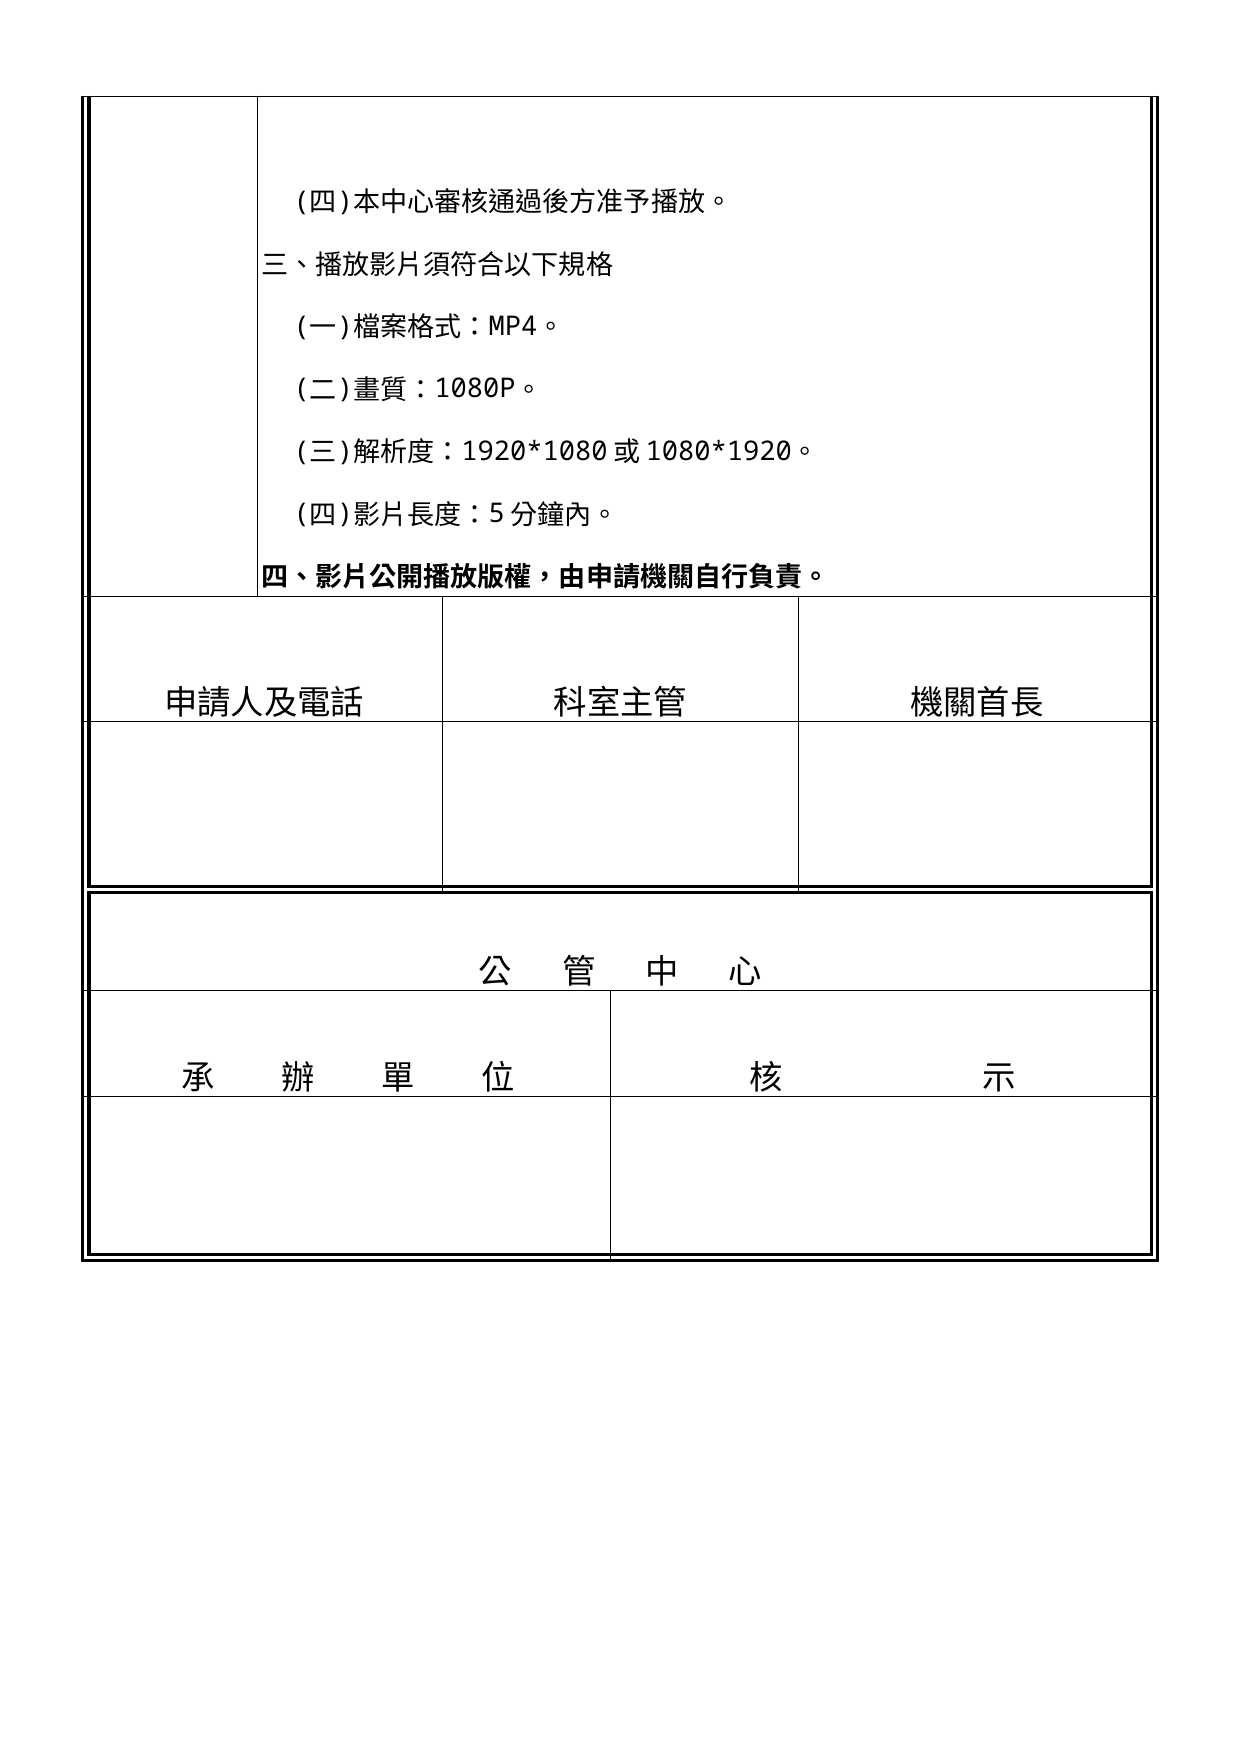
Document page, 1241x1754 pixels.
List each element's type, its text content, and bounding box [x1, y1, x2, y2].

table_cell [799, 885, 1154, 990]
table_cell [86, 885, 442, 990]
table_cell [443, 722, 798, 885]
table_cell 承 辦 單 位 [91, 991, 610, 1096]
table_cell [91, 97, 257, 596]
table_cell 申請人及電話 [91, 597, 442, 721]
table_cell [611, 1097, 1150, 1252]
table_cell [91, 722, 442, 885]
table_cell (四)本中心審核通過後方准予播放。 三、播放影片須符合以下規格 (一)檔案格式：MP4。 (二)畫質：1080P。 (三)解析度：1920*1080或1080*1920。 (四)影片長度：5分鐘內。 四、影片公開播放版權，由申請機關自行負責。 [258, 97, 1150, 596]
table_cell [91, 1097, 610, 1252]
table_cell [799, 722, 1150, 885]
table_cell 核 示 [611, 991, 1150, 1096]
table_cell 公 管 中 心 [91, 894, 1150, 990]
table_cell 科室主管 [443, 597, 798, 721]
table_cell 機關首長 [799, 597, 1150, 721]
